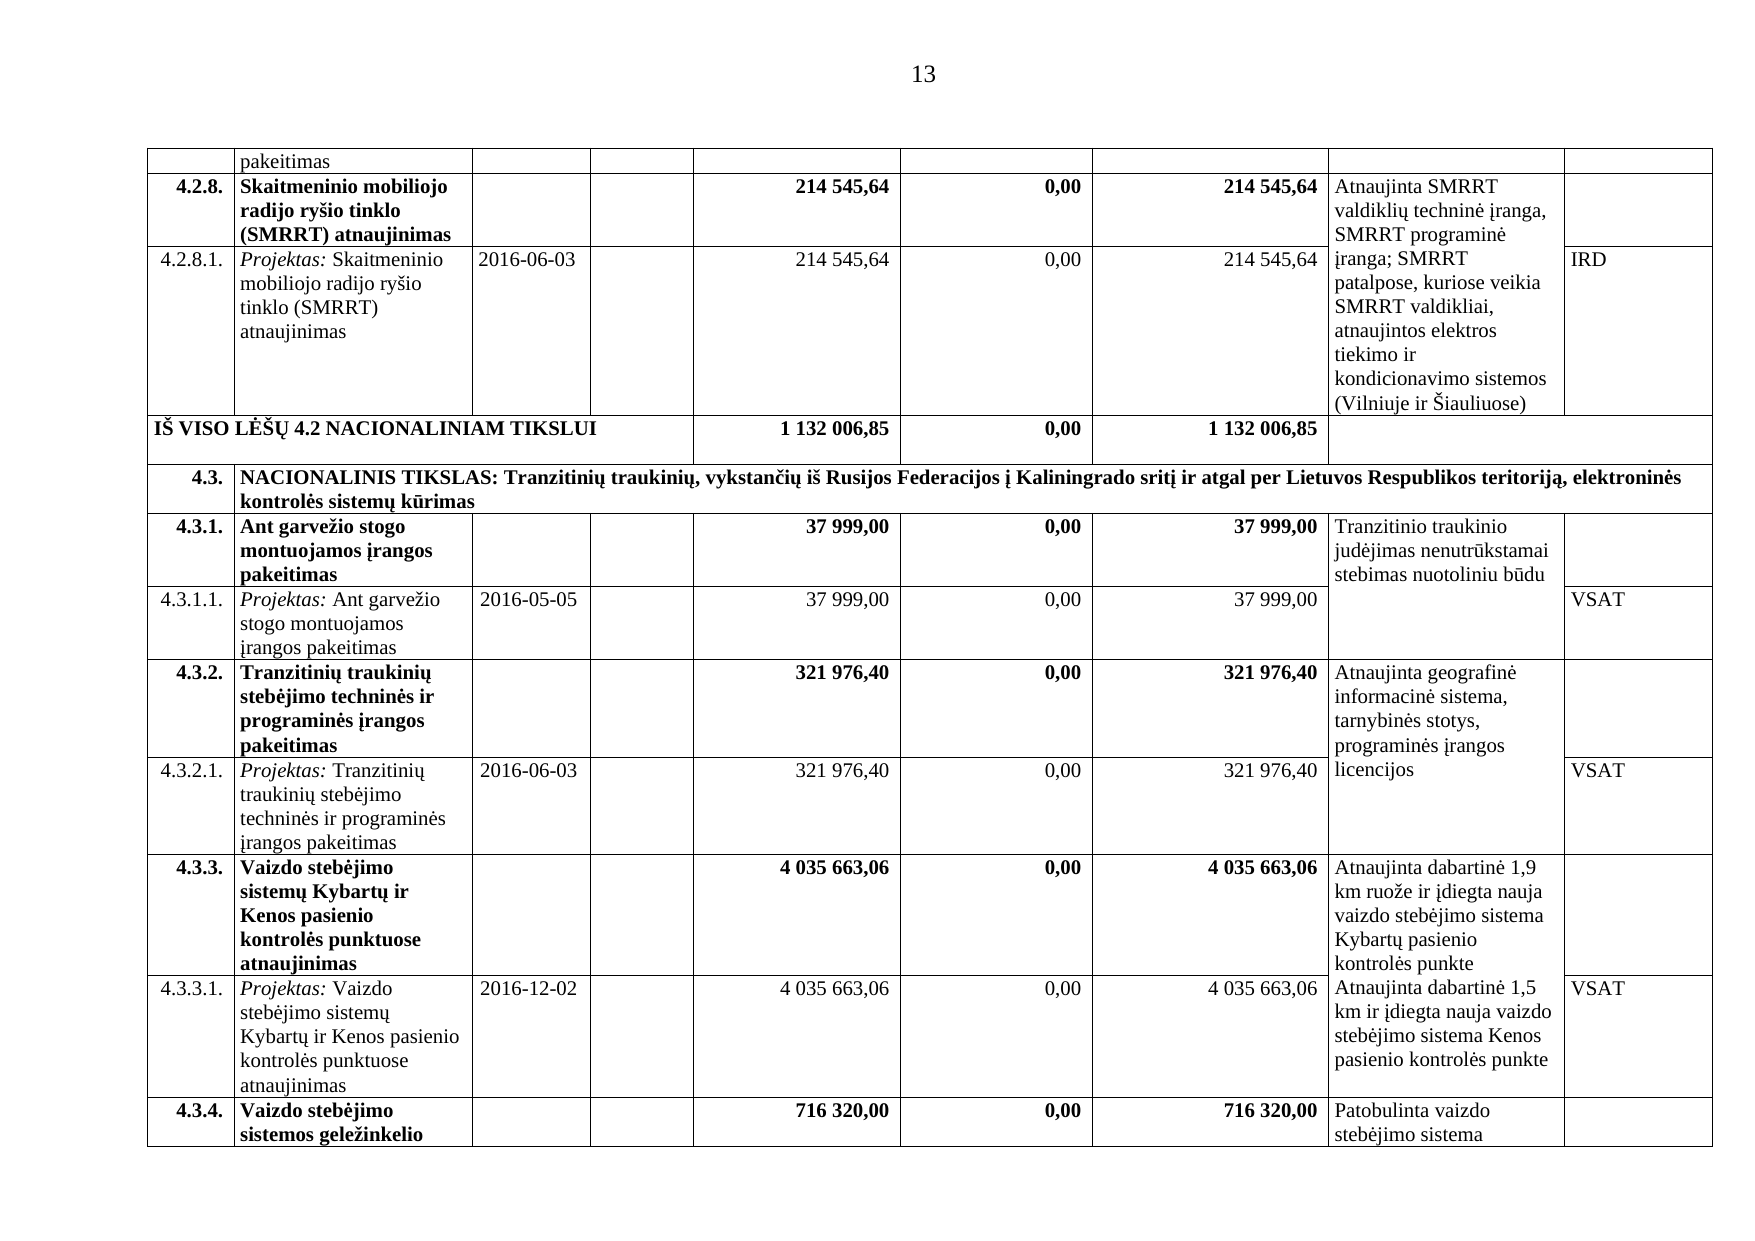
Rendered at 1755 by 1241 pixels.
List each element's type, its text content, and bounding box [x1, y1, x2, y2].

table_cell 37 999,00 [1093, 587, 1328, 659]
table_cell NACIONALINIS TIKSLAS: Tranzitinių traukinių, vykstančių iš Rusijos Federacijos į Kaliningrado sritį ir atgal per Lietuvos Respublikos teritoriją, elektroninės kontrolės sistemų kūrimas [235, 465, 1712, 513]
table_cell 4.3.2.1. [148, 758, 234, 854]
table_cell 4 035 663,06 [694, 976, 900, 1097]
table_cell 4 035 663,06 [1093, 976, 1328, 1097]
table_cell [591, 660, 693, 757]
table_cell 0,00 [901, 514, 1092, 586]
table_cell [473, 514, 590, 586]
table_cell 0,00 [901, 758, 1092, 854]
table_cell 321 976,40 [1093, 758, 1328, 854]
table_cell 1 132 006,85 [694, 416, 900, 464]
table_cell Projektas: Ant garvežio stogo montuojamos įrangos pakeitimas [235, 587, 472, 659]
table_cell [1565, 514, 1712, 586]
table_cell 0,00 [901, 587, 1092, 659]
table_cell Vaizdo stebėjimo sistemų Kybartų ir Kenos pasienio kontrolės punktuose atnaujinimas [235, 855, 472, 975]
table_cell Atnaujinta dabartinė 1,9 km ruože ir įdiegta nauja vaizdo stebėjimo sistema Kybartų pasienio kontrolės punkte Atnaujinta dabartinė 1,5 km ir įdiegta nauja vaizdo stebėjimo sistema Kenos pasienio kontrolės punkte [1329, 855, 1564, 1097]
table_cell 716 320,00 [694, 1098, 900, 1146]
table_cell [591, 855, 693, 975]
table_cell 4.3.3. [148, 855, 234, 975]
table_cell 37 999,00 [694, 587, 900, 659]
table_cell [1329, 149, 1564, 173]
table_cell 214 545,64 [1093, 247, 1328, 414]
table_cell 4.3. [148, 465, 234, 513]
table_cell 37 999,00 [694, 514, 900, 586]
table_cell 2016-12-02 [473, 976, 590, 1097]
table_cell 4.3.3.1. [148, 976, 234, 1097]
table_cell 2016-06-03 [473, 247, 590, 414]
table_cell [1565, 855, 1712, 975]
table_cell 1 132 006,85 [1093, 416, 1328, 464]
table_cell 4 035 663,06 [1093, 855, 1328, 975]
table_cell [1329, 416, 1712, 464]
table_cell 214 545,64 [694, 174, 900, 246]
table_cell Atnaujinta geografinė informacinė sistema, tarnybinės stotys, programinės įrangos licencijos [1329, 660, 1564, 854]
table_cell 4.3.1.1. [148, 587, 234, 659]
table_cell 0,00 [901, 1098, 1092, 1146]
table_cell 0,00 [901, 247, 1092, 414]
table_cell 214 545,64 [1093, 174, 1328, 246]
table_cell IRD [1565, 247, 1712, 414]
table_cell pakeitimas [235, 149, 472, 173]
table_cell [694, 149, 900, 173]
table_cell [591, 247, 693, 414]
table_cell [591, 976, 693, 1097]
table_cell [591, 174, 693, 246]
table_cell Atnaujinta SMRRT valdiklių techninė įranga, SMRRT programinė įranga; SMRRT patalpose, kuriose veikia SMRRT valdikliai, atnaujintos elektros tiekimo ir kondicionavimo sistemos (Vilniuje ir Šiauliuose) [1329, 174, 1564, 414]
table_cell 4 035 663,06 [694, 855, 900, 975]
table_cell [591, 514, 693, 586]
table_cell 321 976,40 [694, 660, 900, 757]
table_cell 4.3.4. [148, 1098, 234, 1146]
table_cell 716 320,00 [1093, 1098, 1328, 1146]
table_cell [1093, 149, 1328, 173]
table_cell [901, 149, 1092, 173]
table_cell 4.3.2. [148, 660, 234, 757]
table_cell VSAT [1565, 587, 1712, 659]
table_cell [473, 174, 590, 246]
table_cell Patobulinta vaizdo stebėjimo sistema [1329, 1098, 1564, 1146]
table_cell [591, 1098, 693, 1146]
table_cell 0,00 [901, 976, 1092, 1097]
table_cell 321 976,40 [1093, 660, 1328, 757]
table_cell VSAT [1565, 976, 1712, 1097]
table_cell [473, 660, 590, 757]
table_cell 37 999,00 [1093, 514, 1328, 586]
table_cell [473, 855, 590, 975]
table_cell 0,00 [901, 660, 1092, 757]
table_cell [473, 1098, 590, 1146]
table_cell Projektas: Vaizdo stebėjimo sistemų Kybartų ir Kenos pasienio kontrolės punktuose atnaujinimas [235, 976, 472, 1097]
table_cell [591, 587, 693, 659]
table_cell IŠ VISO LĖŠŲ 4.2 NACIONALINIAM TIKSLUI [148, 416, 693, 464]
table_cell Projektas: Skaitmeninio mobiliojo radijo ryšio tinklo (SMRRT) atnaujinimas [235, 247, 472, 414]
table_cell Tranzitinių traukinių stebėjimo techninės ir programinės įrangos pakeitimas [235, 660, 472, 757]
table_cell Projektas: Tranzitinių traukinių stebėjimo techninės ir programinės įrangos pakeitimas [235, 758, 472, 854]
table_cell [591, 149, 693, 173]
table_cell [473, 149, 590, 173]
table_cell 4.2.8. [148, 174, 234, 246]
table_cell VSAT [1565, 758, 1712, 854]
table_cell Vaizdo stebėjimo sistemos geležinkelio [235, 1098, 472, 1146]
table_cell 0,00 [901, 416, 1092, 464]
table_cell [1565, 1098, 1712, 1146]
table_cell 214 545,64 [694, 247, 900, 414]
table_cell [148, 149, 234, 173]
table_cell Ant garvežio stogo montuojamos įrangos pakeitimas [235, 514, 472, 586]
table_cell 2016-06-03 [473, 758, 590, 854]
table_cell [1565, 174, 1712, 246]
table_cell 4.2.8.1. [148, 247, 234, 414]
table_cell [1565, 149, 1712, 173]
table_cell [1565, 660, 1712, 757]
table_cell 2016-05-05 [473, 587, 590, 659]
table_cell 321 976,40 [694, 758, 900, 854]
table_cell 4.3.1. [148, 514, 234, 586]
table_cell 0,00 [901, 855, 1092, 975]
table_cell Skaitmeninio mobiliojo radijo ryšio tinklo (SMRRT) atnaujinimas [235, 174, 472, 246]
table_cell 0,00 [901, 174, 1092, 246]
table_cell Tranzitinio traukinio judėjimas nenutrūkstamai stebimas nuotoliniu būdu [1329, 514, 1564, 659]
table_cell [591, 758, 693, 854]
